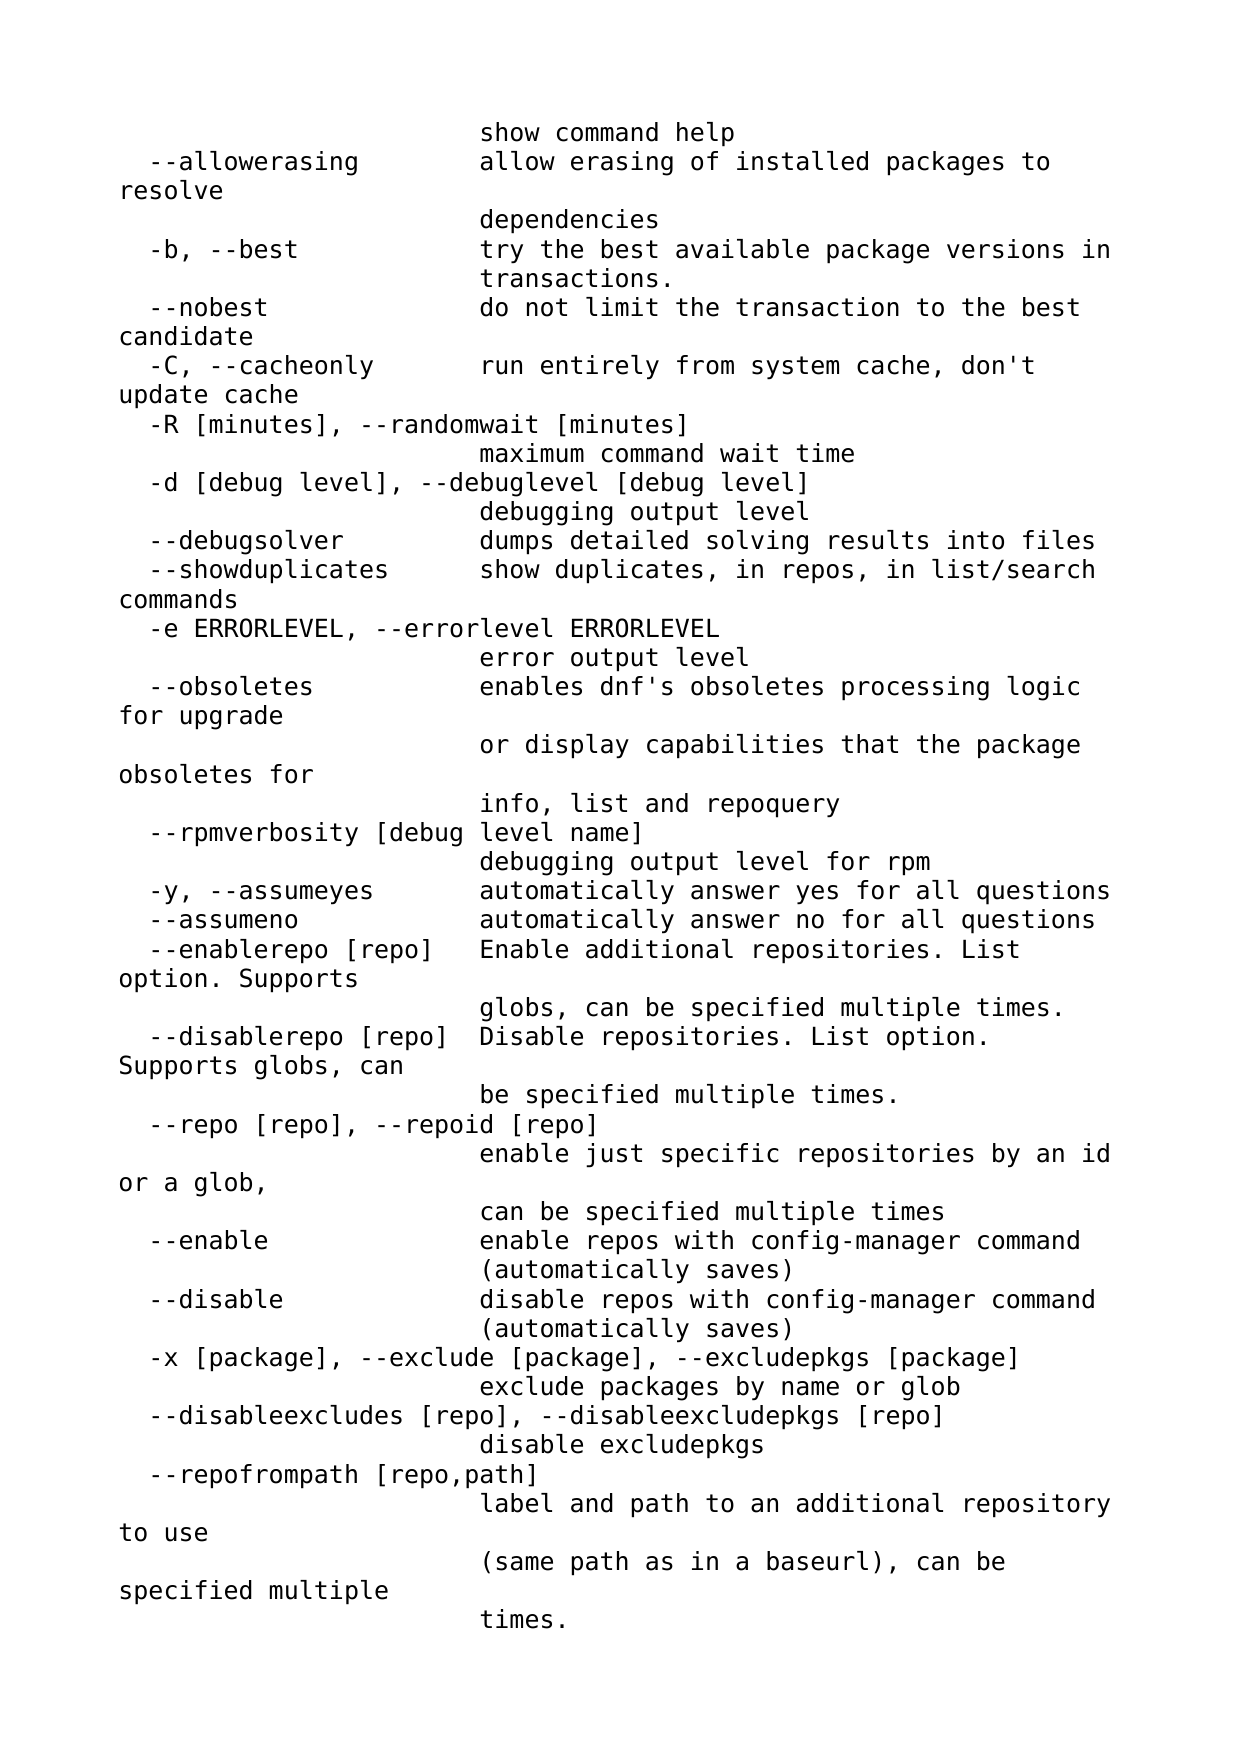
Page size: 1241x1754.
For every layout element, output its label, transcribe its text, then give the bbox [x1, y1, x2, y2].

text show command help --allowerasing allow erasing of installed packages to resolve dependencies -b, --best try the best available package versions in transactions. --nobest do not limit the transaction to the best candidate -C, --cacheonly run entirely from system cache, don't update cache -R [minutes], --randomwait [minutes] maximum command wait time -d [debug level], --debuglevel [debug level] debugging output level --debugsolver dumps detailed solving results into files --showduplicates show duplicates, in repos, in list/search commands -e ERRORLEVEL, --errorlevel ERRORLEVEL error output level --obsoletes enables dnf's obsoletes processing logic for upgrade or display capabilities that the package obsoletes for info, list and repoquery --rpmverbosity [debug level name] debugging output level for rpm -y, --assumeyes automatically answer yes for all questions --assumeno automatically answer no for all questions --enablerepo [repo] Enable additional repositories. List option. Supports globs, can be specified multiple times. --disablerepo [repo] Disable repositories. List option. Supports globs, can be specified multiple times. --repo [repo], --repoid [repo] enable just specific repositories by an id or a glob, can be specified multiple times --enable enable repos with config-manager command (automatically saves) --disable disable repos with config-manager command (automatically saves) -x [package], --exclude [package], --excludepkgs [package] exclude packages by name or glob --disableexcludes [repo], --disableexcludepkgs [repo] disable excludepkgs --repofrompath [repo,path] label and path to an additional repository to use (same path as in a baseurl), can be specified multiple times. [118, 118, 1122, 1635]
